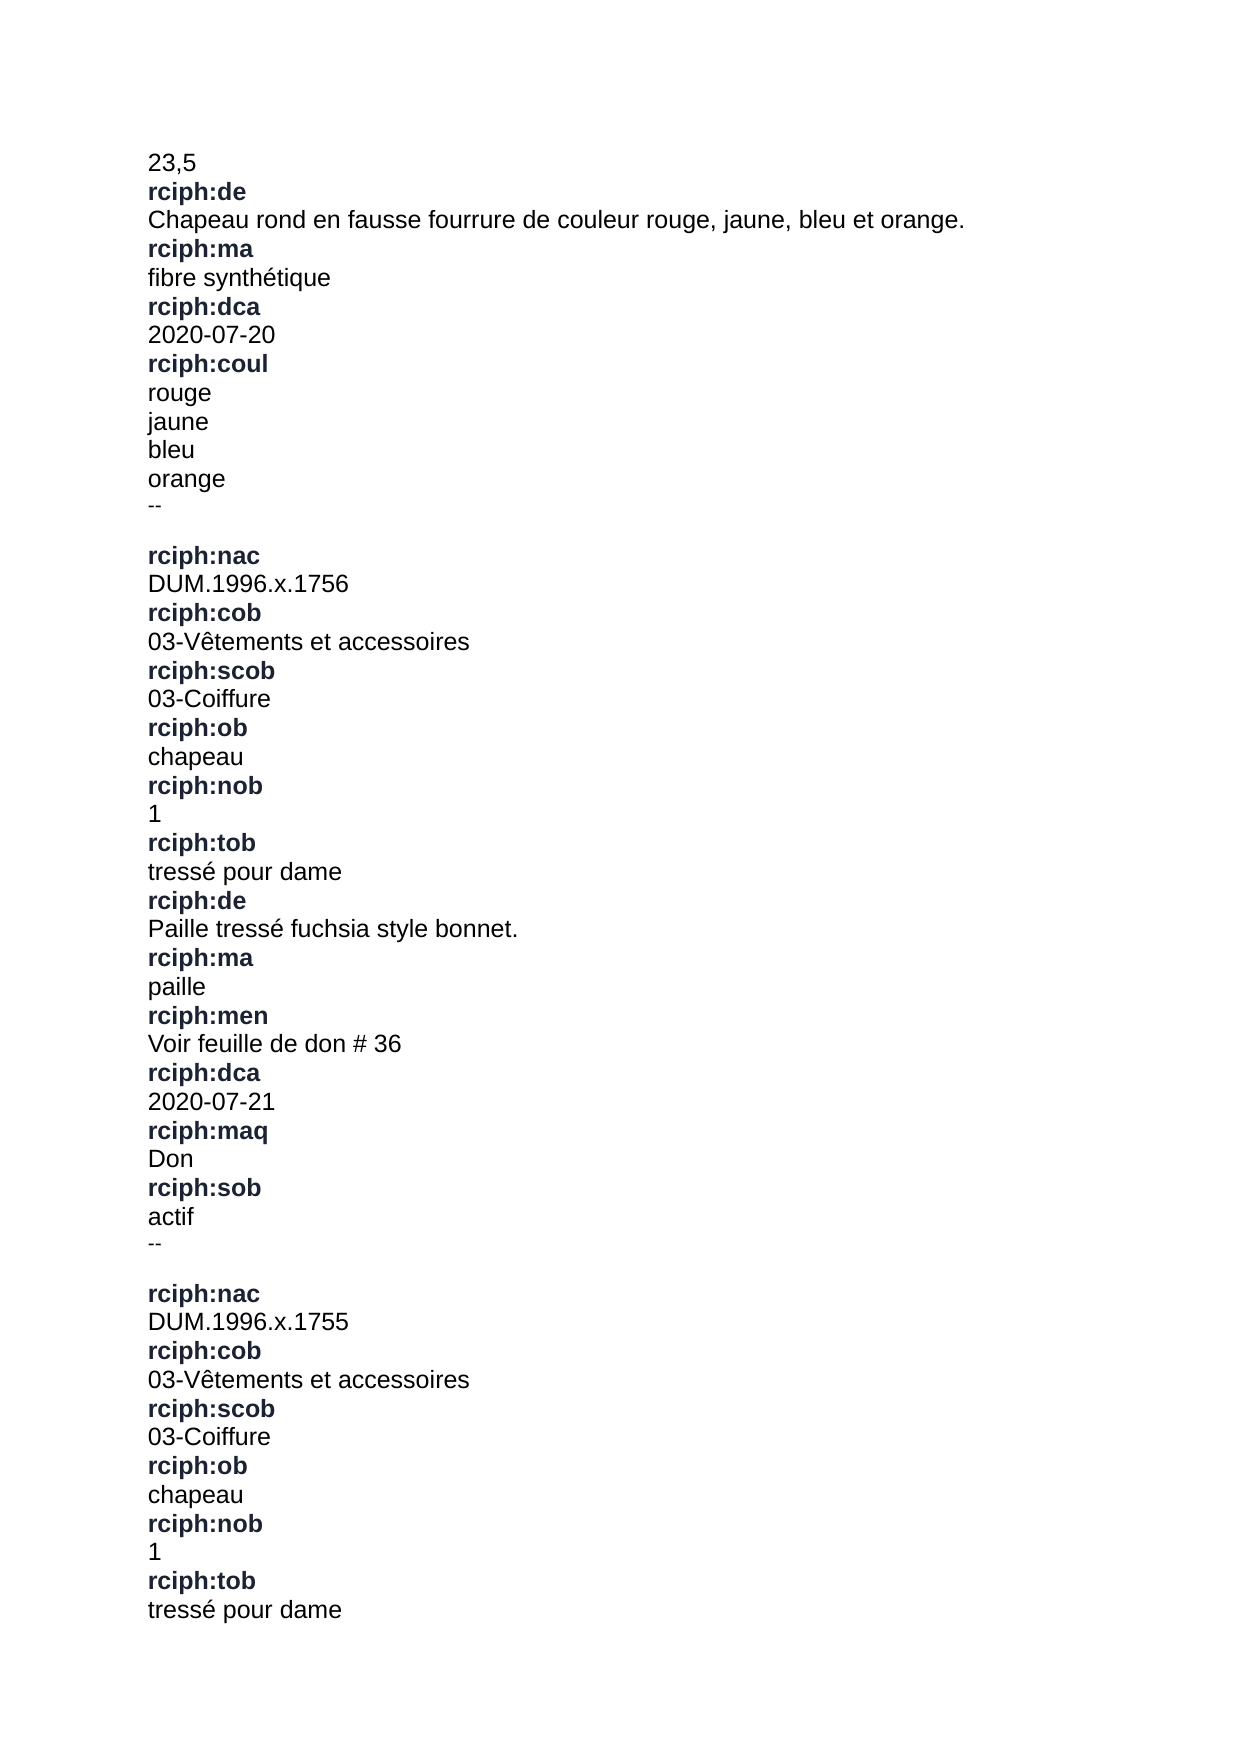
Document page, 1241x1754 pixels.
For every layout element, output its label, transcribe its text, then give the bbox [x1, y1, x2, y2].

text rciph:nob [148, 1508, 1092, 1537]
text rciph:nac [148, 541, 1092, 569]
text rciph:tob [148, 1566, 1092, 1595]
text orange [148, 464, 1092, 493]
text tressé pour dame [148, 857, 1092, 886]
text rciph:cob [148, 1336, 1092, 1365]
text rciph:ma [148, 943, 1092, 972]
text rciph:ob [148, 713, 1092, 742]
text rciph:dca [148, 291, 1092, 320]
text chapeau [148, 742, 1092, 771]
text 1 [148, 1537, 1092, 1566]
text jaune [148, 406, 1092, 435]
text DUM.1996.x.1756 [148, 569, 1092, 598]
text actif [148, 1202, 1092, 1231]
text rciph:scob [148, 1393, 1092, 1422]
text rciph:cob [148, 598, 1092, 627]
text Paille tressé fuchsia style bonnet. [148, 914, 1092, 943]
text Don [148, 1144, 1092, 1173]
text Voir feuille de don # 36 [148, 1029, 1092, 1058]
text rciph:de [148, 176, 1092, 205]
text 2020-07-21 [148, 1087, 1092, 1116]
text rouge [148, 378, 1092, 406]
text rciph:men [148, 1001, 1092, 1029]
text chapeau [148, 1480, 1092, 1508]
text 03-Coiffure [148, 684, 1092, 713]
text 2020-07-20 [148, 320, 1092, 349]
text rciph:sob [148, 1173, 1092, 1202]
text 23,5 [148, 148, 1092, 176]
text Chapeau rond en fausse fourrure de couleur rouge, jaune, bleu et orange. [148, 205, 1092, 234]
text tressé pour dame [148, 1595, 1092, 1623]
text rciph:nob [148, 771, 1092, 799]
text rciph:de [148, 886, 1092, 914]
text -- [148, 493, 1092, 517]
text rciph:ma [148, 234, 1092, 263]
text 03-Coiffure [148, 1422, 1092, 1451]
text rciph:ob [148, 1451, 1092, 1480]
text 1 [148, 799, 1092, 828]
text 03-Vêtements et accessoires [148, 1365, 1092, 1393]
text rciph:maq [148, 1116, 1092, 1144]
text rciph:nac [148, 1278, 1092, 1307]
text rciph:tob [148, 828, 1092, 857]
text rciph:scob [148, 656, 1092, 684]
text DUM.1996.x.1755 [148, 1307, 1092, 1336]
text rciph:coul [148, 349, 1092, 378]
text -- [148, 1231, 1092, 1254]
text 03-Vêtements et accessoires [148, 627, 1092, 656]
text fibre synthétique [148, 263, 1092, 291]
text bleu [148, 435, 1092, 464]
text paille [148, 972, 1092, 1001]
text rciph:dca [148, 1058, 1092, 1087]
